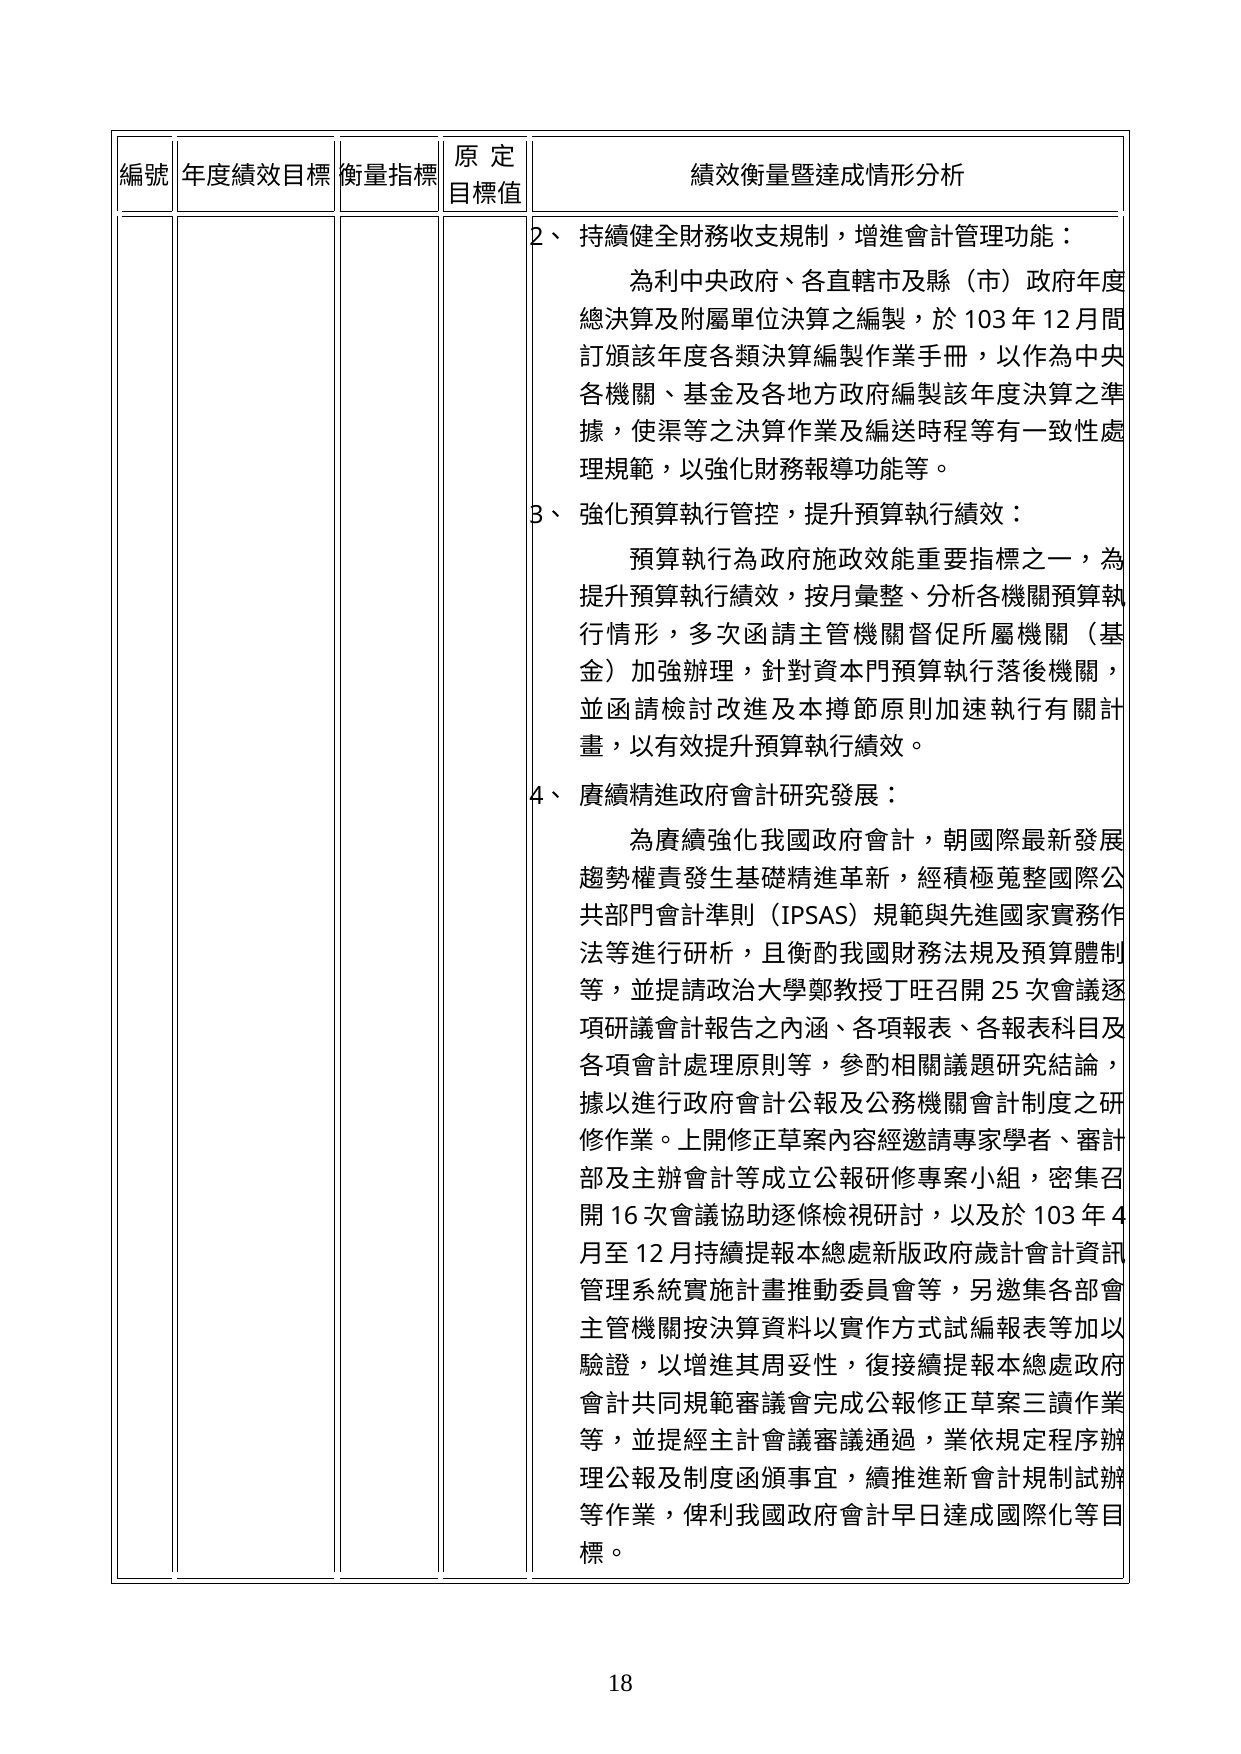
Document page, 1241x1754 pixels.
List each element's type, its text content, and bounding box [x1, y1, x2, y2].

table_header 績效衡量暨達成情形分析 [529, 131, 1126, 211]
table_header 衡量指標 [337, 131, 440, 211]
table_header 年度績效目標 [175, 131, 337, 211]
table_header 編號 [114, 131, 174, 211]
table_cell [440, 211, 529, 1577]
table_cell [337, 211, 440, 1577]
table_cell [175, 211, 337, 1577]
table_header 原 定 目標值 [440, 131, 529, 211]
table_cell 發揮會計查核功能，提升政府財務效能： 為期提升政府財務效能與減少不經濟支出，以及達到強化財務報導之適正性等，各機關（基金）在次年2月底前編送決算書，本總處依據預算法、會計法及決算法等規定，於每年度進行機關（基金）決算書面審核、彙編及實地查核等作業，針對預算執行、會計制度實施狀況、決算編製、財務（物）管理等事項進行查核，促請渠等強化收支預算執行適正、合規處理、提升預算執行效率、健全會計處理、與強化財物管理等。上開目標之具體成效如下： 督促機關（基金）有效運用資金，並提升預算執行及營運績效計16項，如醫療藥品基金固定資產建設改良擴充計畫執行率偏低，僅53.9%，已建請衡酌業務實需及計畫執行能力，覈實編列預算，並建立管控機制，俾利計畫推動及提升預算執行績效。 允當表達機關（基金）財務實況，積極清理懸記帳項計13項，如法務部矯正署及醫療藥品基金等單位，「保管款」或「存入保證金」等科目帳列多筆已屆滿保固期限或已完成履約之款項，逾5年仍未結清，已建議該等機關（基金）應積極清理，俾明確財務責任與公款及時收繳等。 強化財物採購及管理機制，提升財物使用效益計23項，如中華郵政公司為應業務需要購入之多項業務宣導品，存有購入期間已超過10年仍未使用，或部分酒品已逾有效使用期限等管理缺失，已建請該公司先確立各業務單位實際需求，妥適建立採購及控管機制。 確實依規辦理出納事務，降低現金收支風險計27項，如經濟作業基金未依規定針對出納管理單位保管之現金、票據、證券及收據等辦理定期或不定期盤點作業，或未隨時紀錄收據使用情形等，致存有內部管控闕漏之虞，已建請該基金依規定落實執行監督控管機制。 上開查核事項計79項，經本總處續予追蹤計有60項已獲檢討改善。 持續健全財務收支規制，增進會計管理功能： 為利中央政府、各直轄市及縣（市）政府年度總決算及附屬單位決算之編製，於103年12月間訂頒該年度各類決算編製作業手冊，以作為中央各機關、基金及各地方政府編製該年度決算之準據，使渠等之決算作業及編送時程等有一致性處理規範，以強化財務報導功能等。 強化預算執行管控，提升預算執行績效： 預算執行為政府施政效能重要指標之一，為提升預算執行績效，按月彙整、分析各機關預算執行情形，多次函請主管機關督促所屬機關（基金）加強辦理，針對資本門預算執行落後機關，並函請檢討改進及本撙節原則加速執行有關計畫，以有效提升預算執行績效。 賡續精進政府會計研究發展： 為賡續強化我國政府會計，朝國際最新發展趨勢權責發生基礎精進革新，經積極蒐整國際公共部門會計準則（IPSAS）規範與先進國家實務作法等進行研析，且衡酌我國財務法規及預算體制等，並提請政治大學鄭教授丁旺召開25次會議逐項研議會計報告之內涵、各項報表、各報表科目及各項會計處理原則等，參酌相關議題研究結論，據以進行政府會計公報及公務機關會計制度之研修作業。上開修正草案內容經邀請專家學者、審計部及主辦會計等成立公報研修專案小組，密集召開16次會議協助逐條檢視研討，以及於103年4月至12月持續提報本總處新版政府歲計會計資訊管理系統實施計畫推動委員會等，另邀集各部會主管機關按決算資料以實作方式試編報表等加以驗證，以增進其周妥性，復接續提報本總處政府會計共同規範審議會完成公報修正草案三讀作業等，並提經主計會議審議通過，業依規定程序辦理公報及制度函頒事宜，續推進新會計規制試辦等作業，俾利我國政府會計早日達成國際化等目標。 上開強化各機關（基金）之會計事務處理等，積極從財務規制檢討精進作為，提出應檢討改善缺失或再精進事項計82項，已改善及精進事項完成63項（包括會計事務已改善及精進事項完成60項與屬建置規制具通案性之精進事項3項），達成度為76.83%，超出原訂目標值（72%），達成度為100%。 [529, 211, 1126, 1577]
table_cell [114, 211, 174, 1577]
